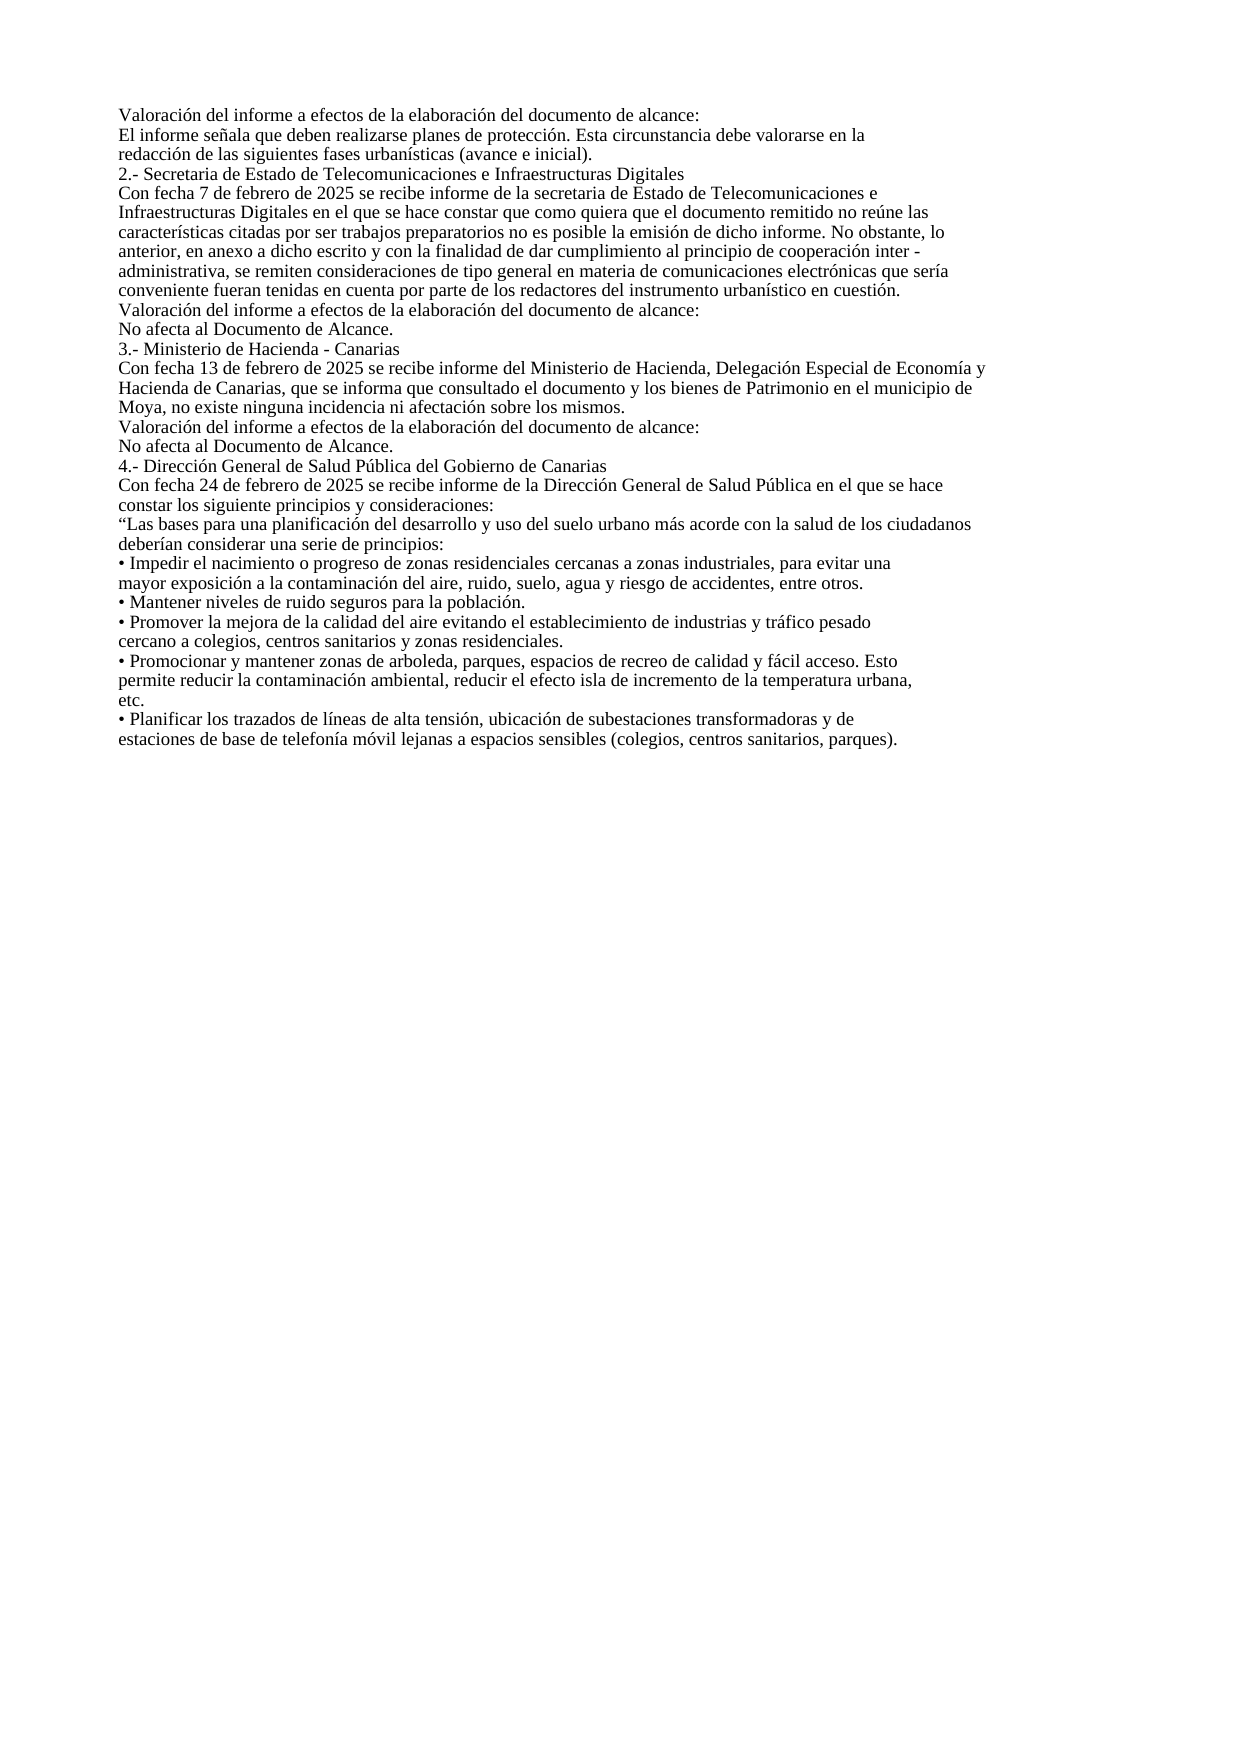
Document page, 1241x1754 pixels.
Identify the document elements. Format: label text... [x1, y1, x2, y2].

text Valoración del informe a efectos de la elaboración del documento de alcance: El informe señala que deben realizarse planes de protección. Esta circunstancia debe valorarse en la redacción de las siguientes fases urbanísticas (avance e inicial). 2.- Secretaria de Estado de Telecomunicaciones e Infraestructuras Digitales Con fecha 7 de febrero de 2025 se recibe informe de la secretaria de Estado de Telecomunicaciones e Infraestructuras Digitales en el que se hace constar que como quiera que el documento remitido no reúne las características citadas por ser trabajos preparatorios no es posible la emisión de dicho informe. No obstante, lo anterior, en anexo a dicho escrito y con la finalidad de dar cumplimiento al principio de cooperación inter - administrativa, se remiten consideraciones de tipo general en materia de comunicaciones electrónicas que sería conveniente fueran tenidas en cuenta por parte de los redactores del instrumento urbanístico en cuestión. Valoración del informe a efectos de la elaboración del documento de alcance: No afecta al Documento de Alcance. 3.- Ministerio de Hacienda - Canarias Con fecha 13 de febrero de 2025 se recibe informe del Ministerio de Hacienda, Delegación Especial de Economía y Hacienda de Canarias, que se informa que consultado el documento y los bienes de Patrimonio en el municipio de Moya, no existe ninguna incidencia ni afectación sobre los mismos. Valoración del informe a efectos de la elaboración del documento de alcance: No afecta al Documento de Alcance. 4.- Dirección General de Salud Pública del Gobierno de Canarias Con fecha 24 de febrero de 2025 se recibe informe de la Dirección General de Salud Pública en el que se hace constar los siguiente principios y consideraciones: “Las bases para una planificación del desarrollo y uso del suelo urbano más acorde con la salud de los ciudadanos deberían considerar una serie de principios: • Impedir el nacimiento o progreso de zonas residenciales cercanas a zonas industriales, para evitar una mayor exposición a la contaminación del aire, ruido, suelo, agua y riesgo de accidentes, entre otros. • Mantener niveles de ruido seguros para la población. • Promover la mejora de la calidad del aire evitando el establecimiento de industrias y tráfico pesado cercano a colegios, centros sanitarios y zonas residenciales. • Promocionar y mantener zonas de arboleda, parques, espacios de recreo de calidad y fácil acceso. Esto permite reducir la contaminación ambiental, reducir el efecto isla de incremento de la temperatura urbana, etc. • Planificar los trazados de líneas de alta tensión, ubicación de subestaciones transformadoras y de estaciones de base de telefonía móvil lejanas a espacios sensibles (colegios, centros sanitarios, parques). [118, 106, 1122, 749]
